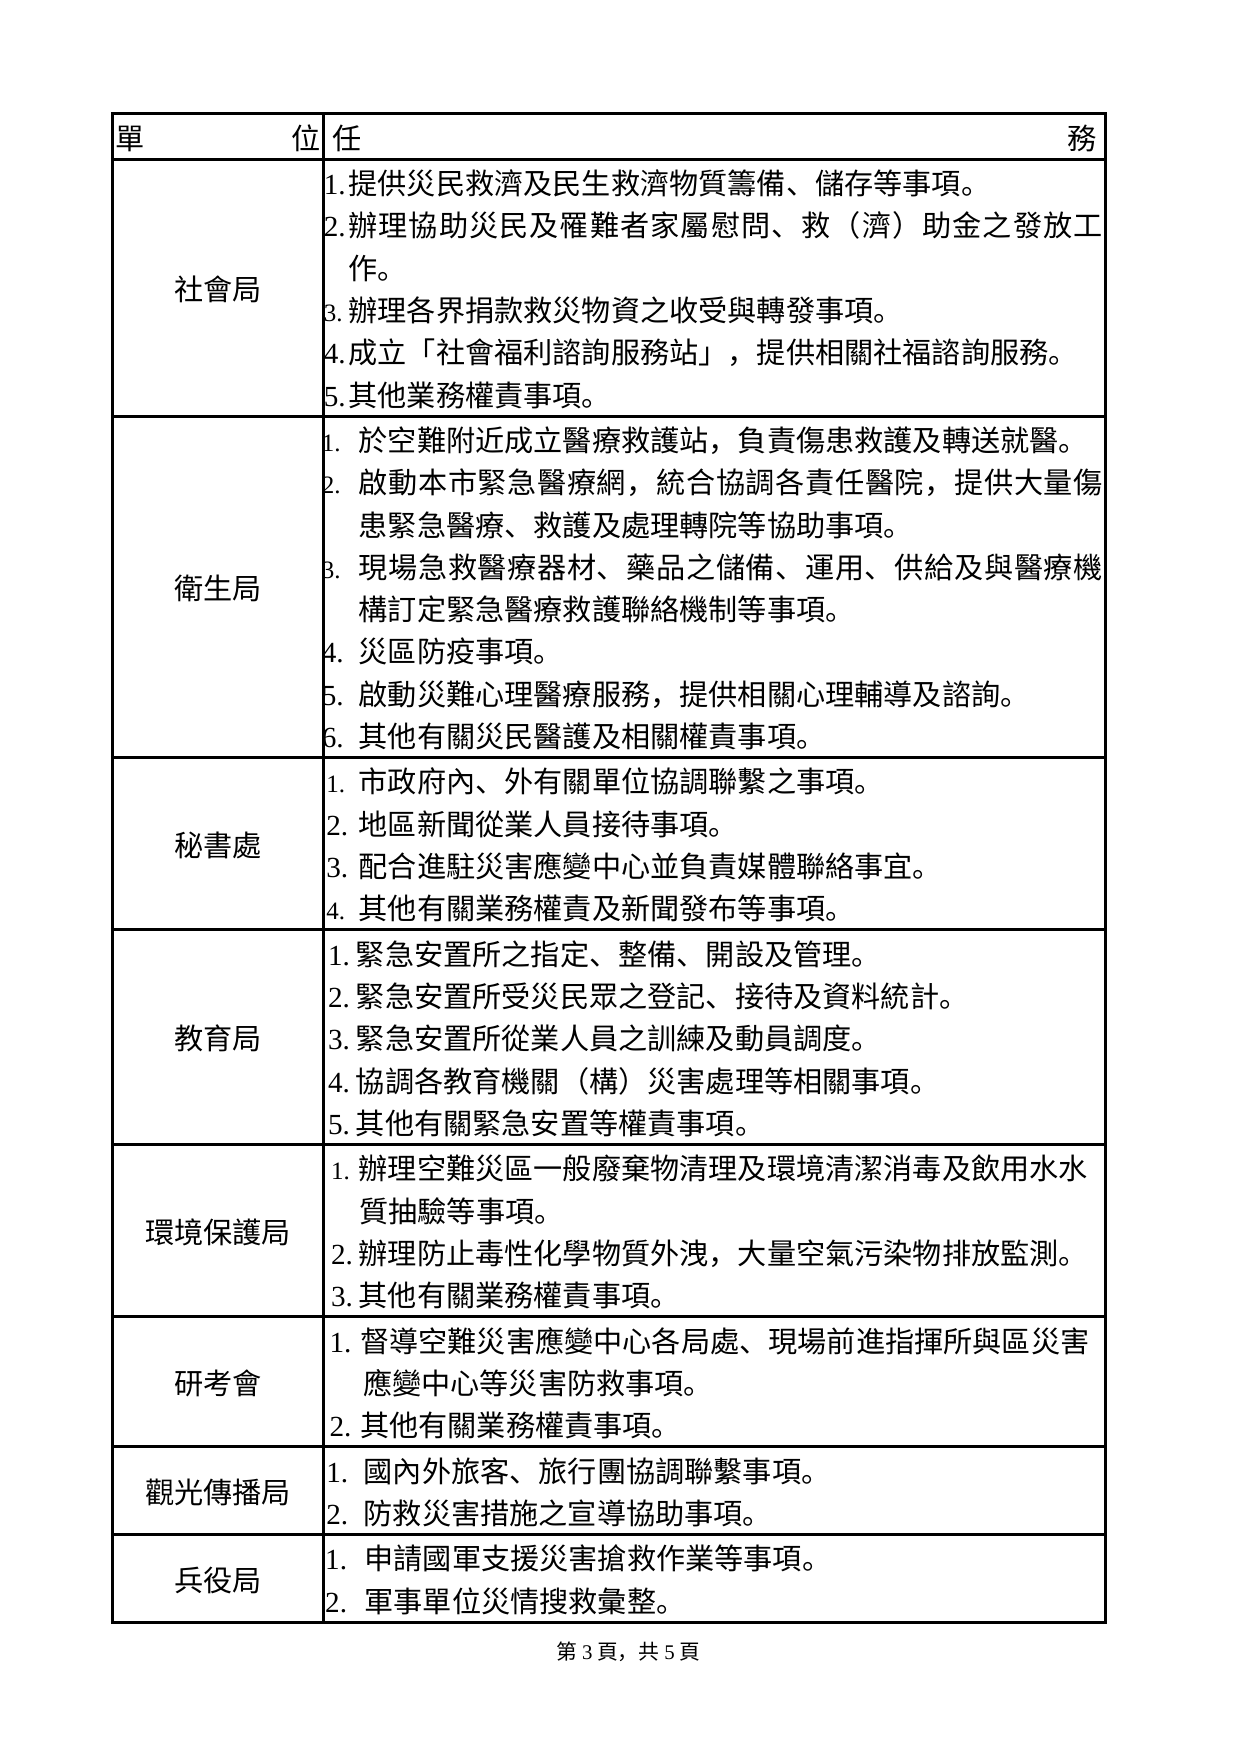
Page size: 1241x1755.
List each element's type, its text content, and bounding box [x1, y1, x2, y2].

table_cell 辦理空難災區一般廢棄物清理及環境清潔消毒及飲用水水質抽驗等事項。 辦理防止毒性化學物質外洩，大量空氣污染物排放監測。 其他有關業務權責事項。 [325, 1146, 1104, 1315]
table_header 單位 [114, 115, 322, 158]
table_cell 觀光傳播局 [114, 1448, 322, 1533]
table_cell 國內外旅客、旅行團協調聯繫事項。 防救災害措施之宣導協助事項。 [325, 1448, 1104, 1533]
table_cell 於空難附近成立醫療救護站，負責傷患救護及轉送就醫。 啟動本市緊急醫療網，統合協調各責任醫院，提供大量傷患緊急醫療、救護及處理轉院等協助事項。 現場急救醫療器材、藥品之儲備、運用、供給及與醫療機構訂定緊急醫療救護聯絡機制等事項。 災區防疫事項。 啟動災難心理醫療服務，提供相關心理輔導及諮詢。 其他有關災民醫護及相關權責事項。 [325, 418, 1104, 756]
table_cell 環境保護局 [114, 1146, 322, 1315]
table_cell 督導空難災害應變中心各局處、現場前進指揮所與區災害應變中心等災害防救事項。 其他有關業務權責事項。 [325, 1318, 1104, 1445]
table_cell 社會局 [114, 161, 322, 414]
table_cell 衛生局 [114, 418, 322, 756]
table_header 任務 [325, 115, 1104, 158]
table_cell 研考會 [114, 1318, 322, 1445]
table_cell 教育局 [114, 931, 322, 1143]
table_cell 市政府內、外有關單位協調聯繫之事項。 地區新聞從業人員接待事項。 配合進駐災害應變中心並負責媒體聯絡事宜。 其他有關業務權責及新聞發布等事項。 [325, 759, 1104, 928]
table_cell 兵役局 [114, 1536, 322, 1621]
table_cell 緊急安置所之指定、整備、開設及管理。 緊急安置所受災民眾之登記、接待及資料統計。 緊急安置所從業人員之訓練及動員調度。 協調各教育機關（構）災害處理等相關事項。 其他有關緊急安置等權責事項。 [325, 931, 1104, 1143]
table_cell 秘書處 [114, 759, 322, 928]
table_cell 提供災民救濟及民生救濟物質籌備、儲存等事項。 辦理協助災民及罹難者家屬慰問、救（濟）助金之發放工作。 辦理各界捐款救災物資之收受與轉發事項。 成立「社會福利諮詢服務站」，提供相關社福諮詢服務。 其他業務權責事項。 [325, 161, 1104, 414]
table_cell 申請國軍支援災害搶救作業等事項。 軍事單位災情搜救彙整。 [325, 1536, 1104, 1621]
